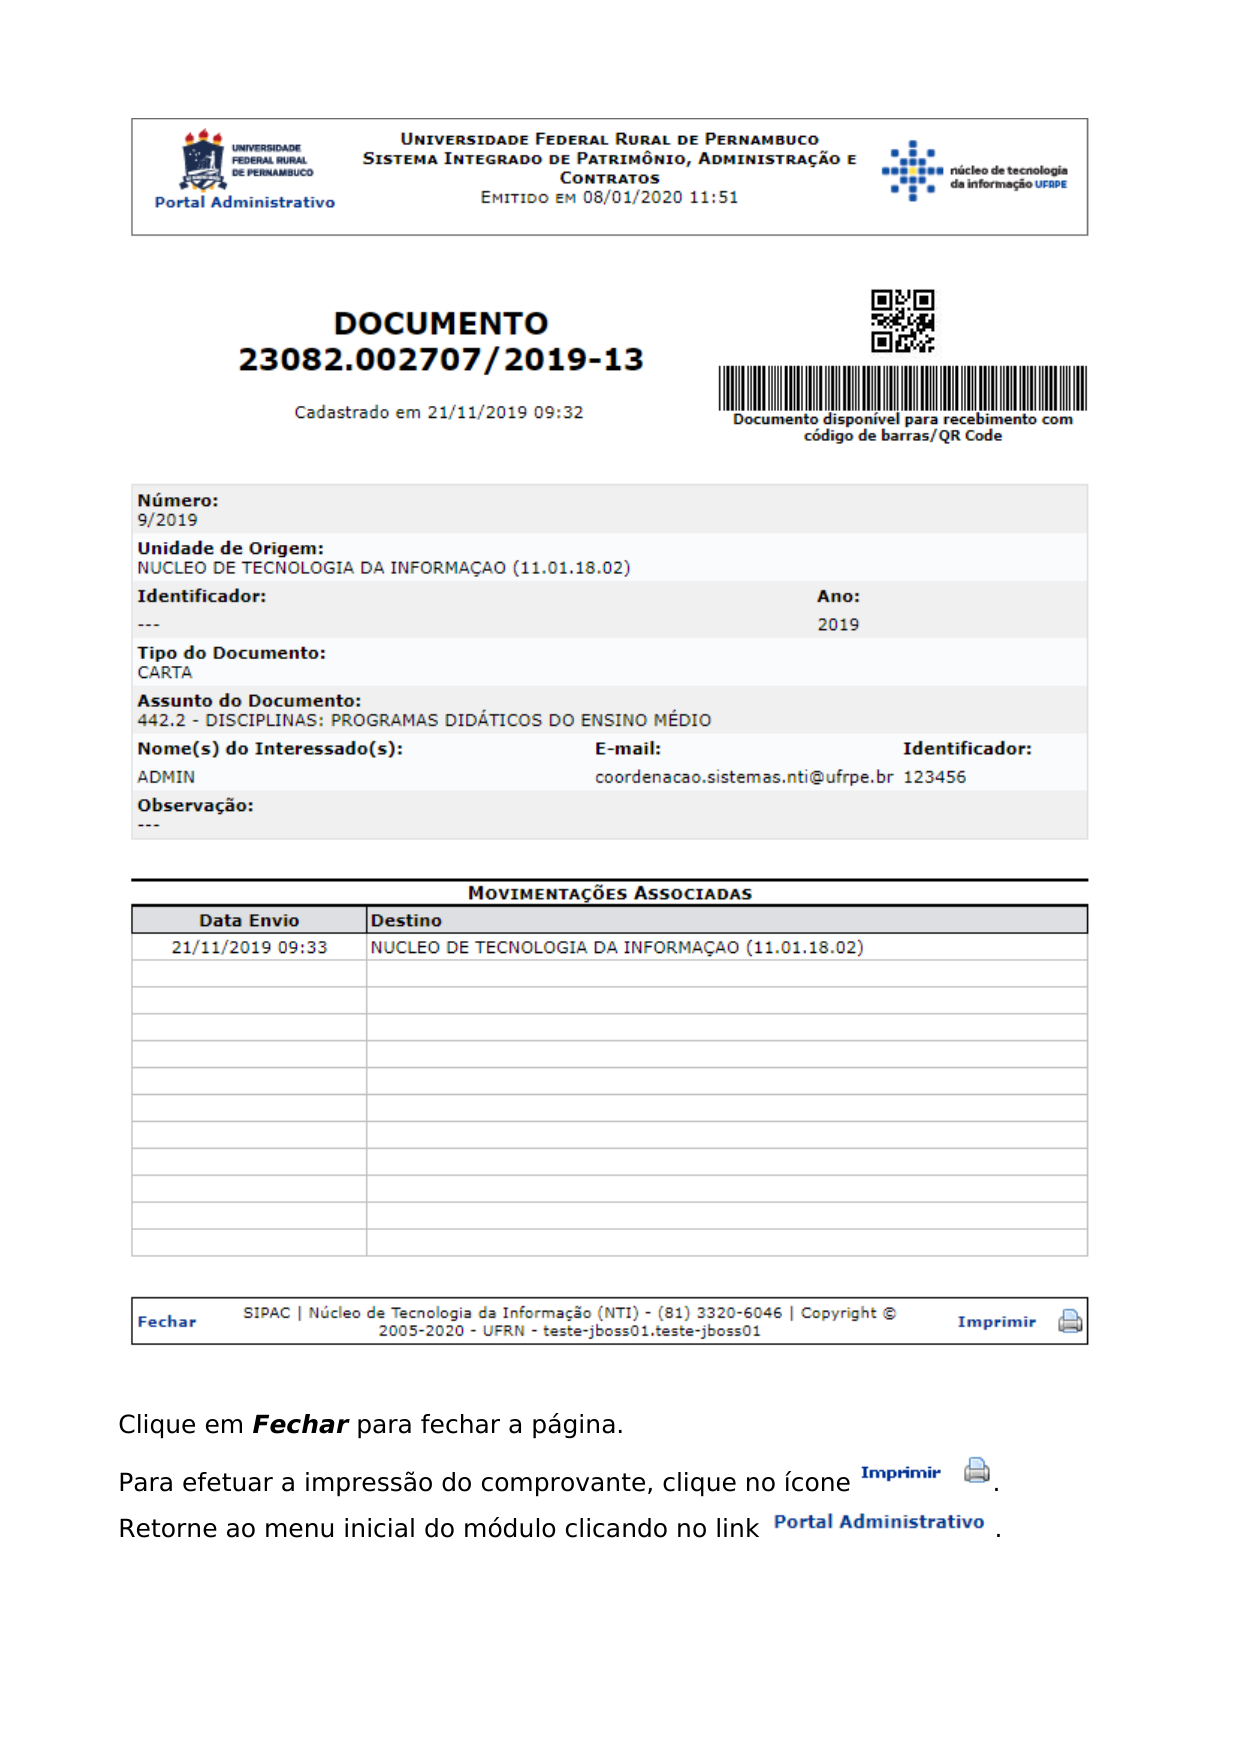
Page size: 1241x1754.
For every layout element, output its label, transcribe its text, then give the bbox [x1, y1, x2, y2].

picture [859, 1451, 993, 1491]
picture [118, 118, 1123, 1369]
picture [767, 1509, 995, 1538]
text Retorne ao menu inicial do módulo clicando no link . [118, 1509, 1122, 1543]
text Clique em Fechar para fechar a página. [118, 1410, 1122, 1439]
text Para efetuar a impressão do comprovante, clique no ícone . [118, 1452, 1122, 1497]
